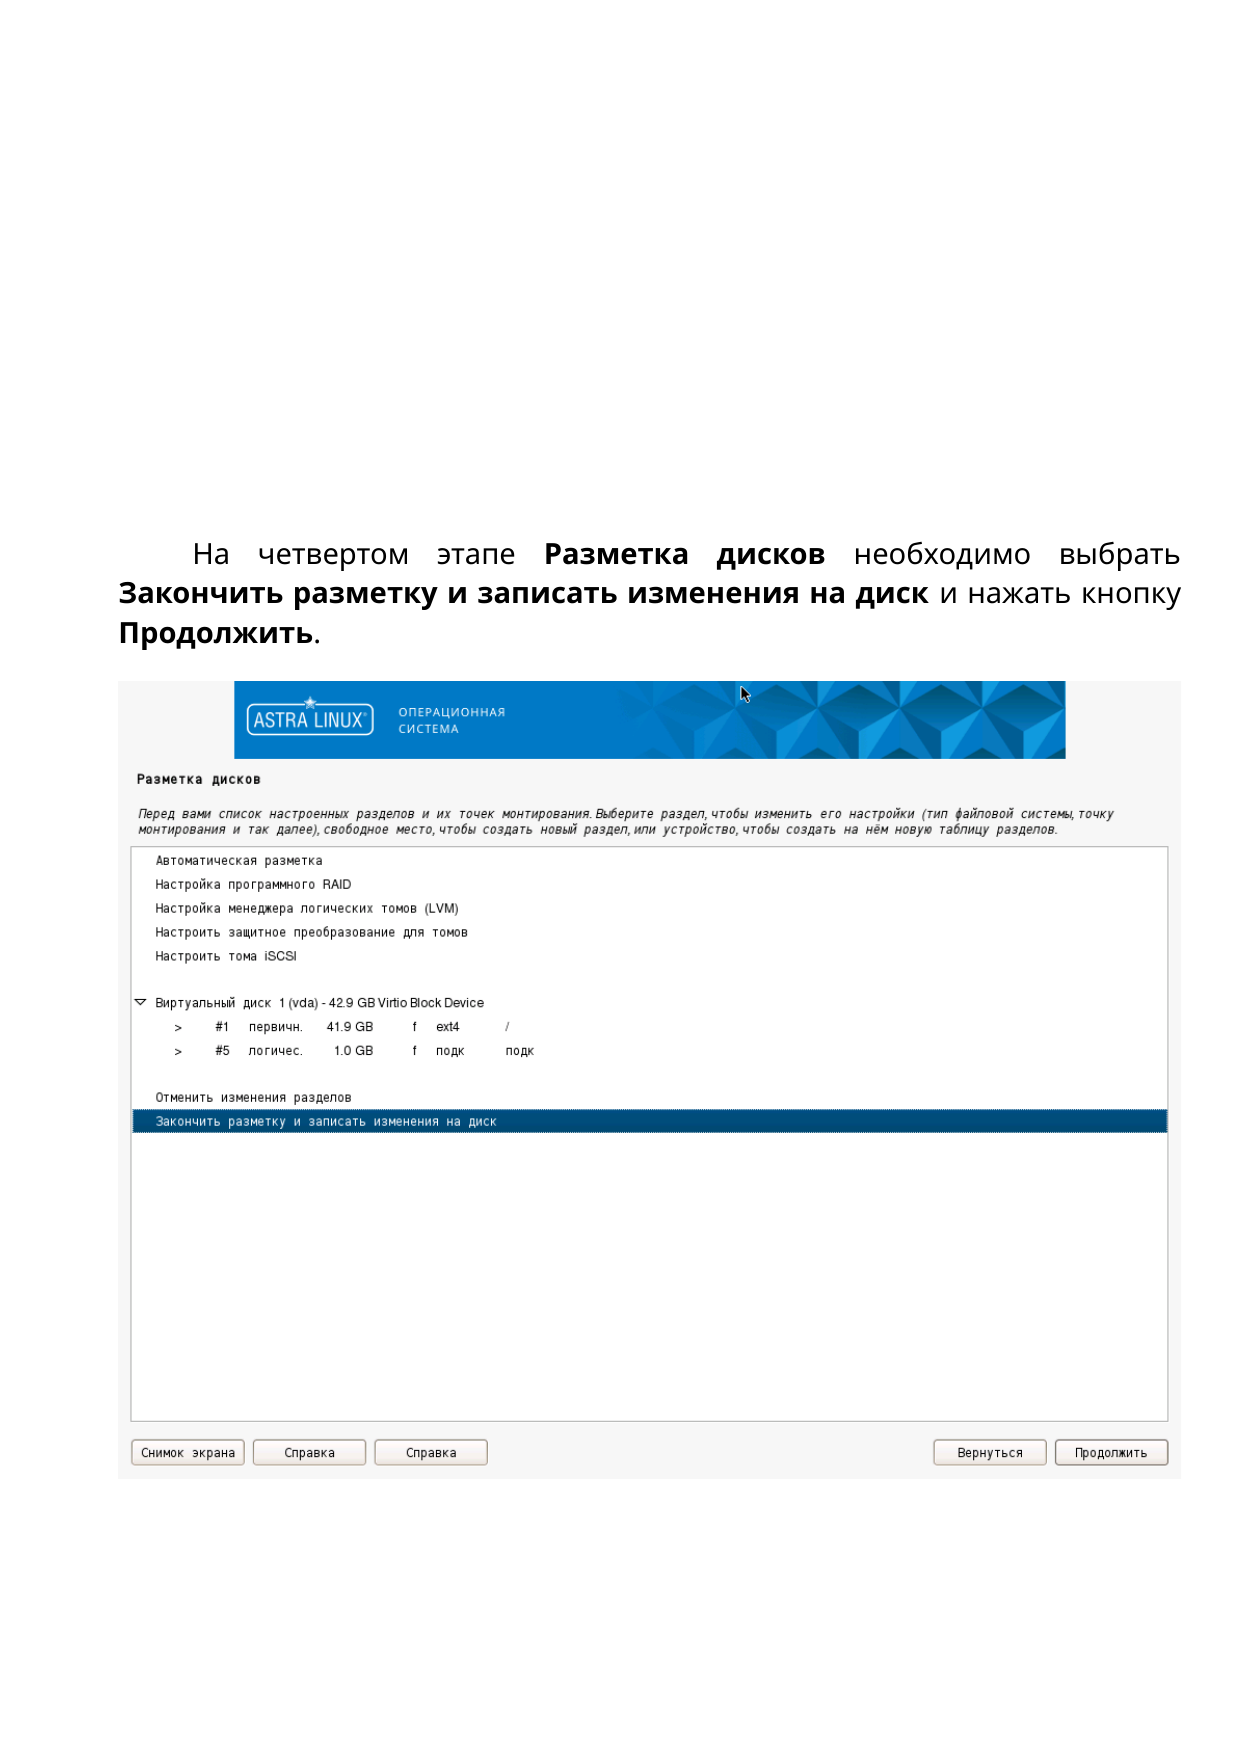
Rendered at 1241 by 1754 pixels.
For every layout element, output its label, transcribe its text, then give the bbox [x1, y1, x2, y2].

picture [904, 681, 981, 705]
picture [825, 706, 846, 710]
picture [986, 681, 1063, 706]
picture [118, 681, 1182, 1479]
text На четвертом этапе Разметка дисков необходимо выбрать Закончить разметку и записать изменения на диск и нажать кнопку Продолжить. [118, 533, 1181, 652]
picture [820, 681, 898, 708]
